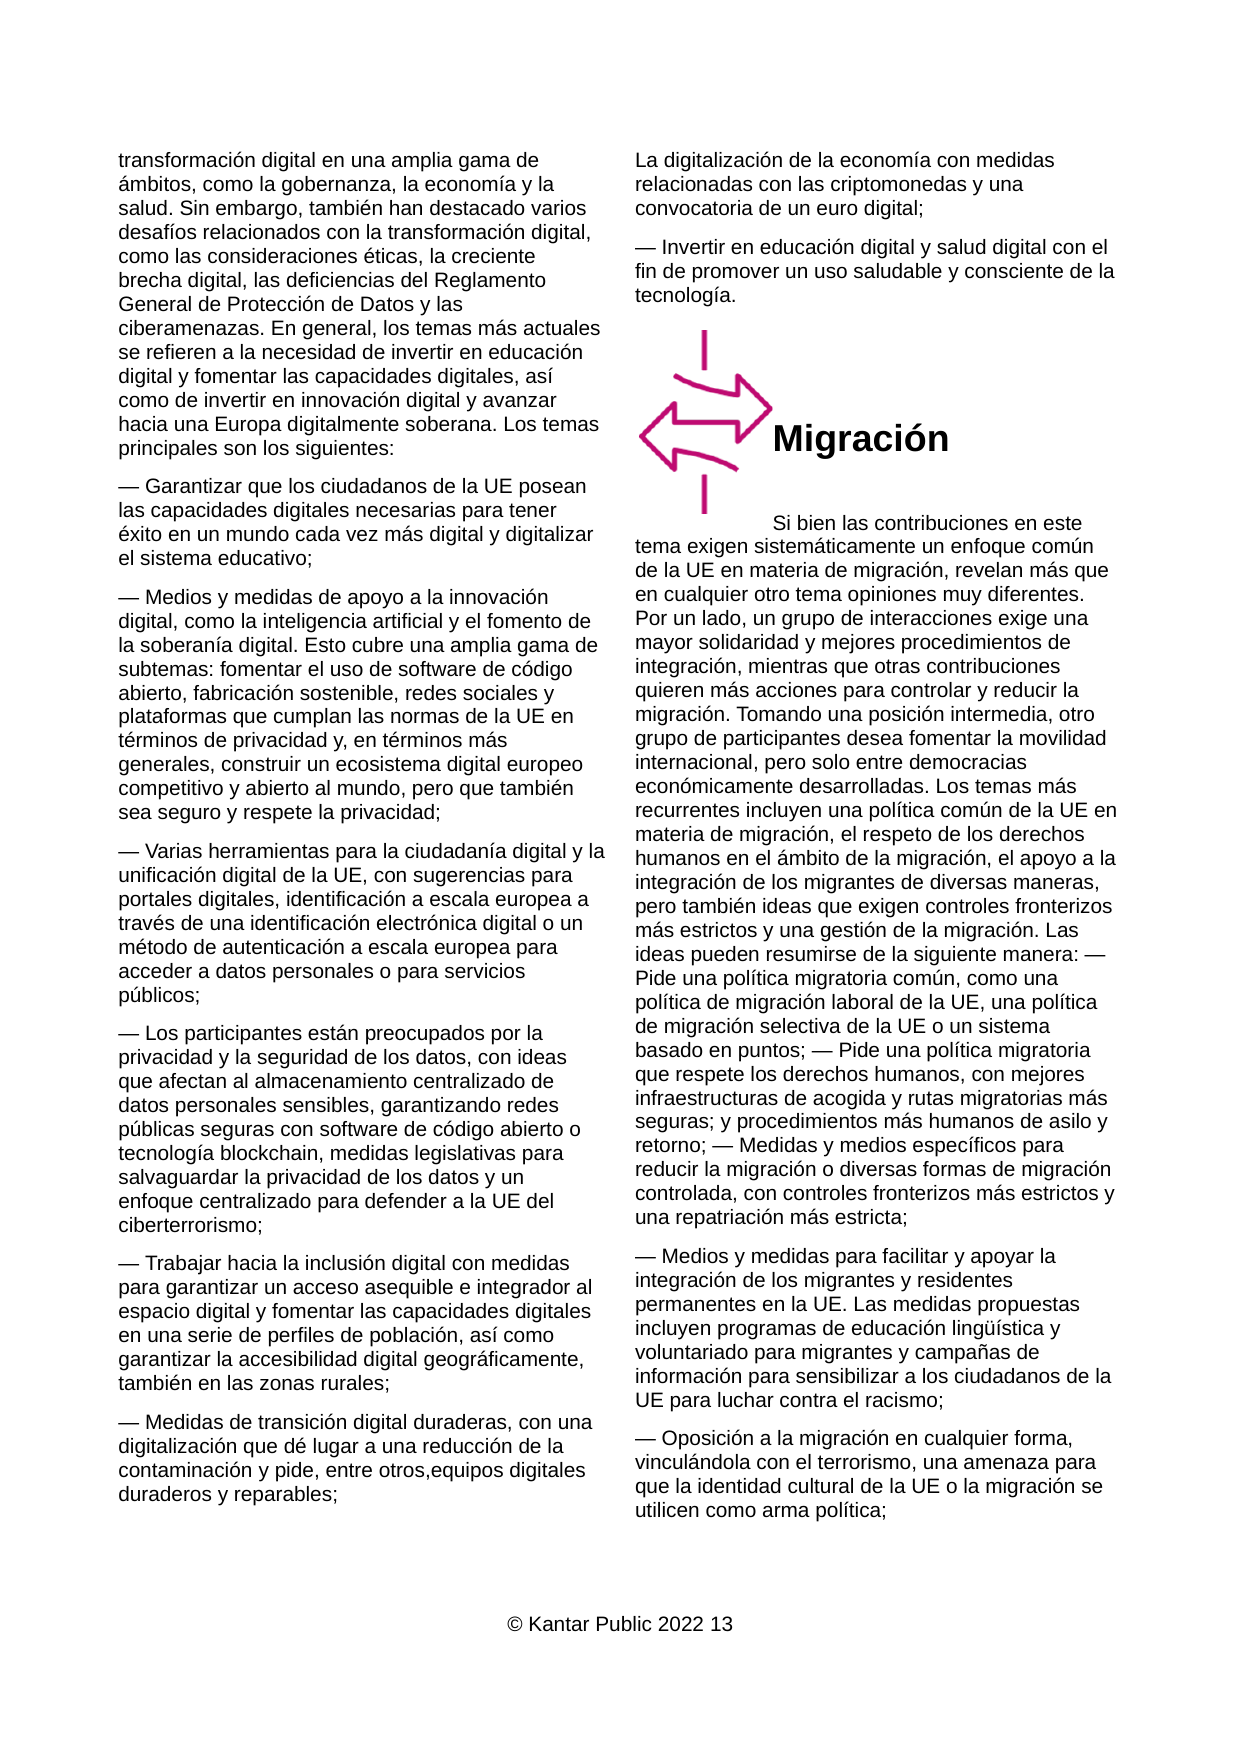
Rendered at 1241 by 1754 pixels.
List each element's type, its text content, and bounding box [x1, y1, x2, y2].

text transformación digital en una amplia gama de ámbitos, como la gobernanza, la economía y la salud. Sin embargo, también han destacado varios desafíos relacionados con la transformación digital, como las consideraciones éticas, la creciente brecha digital, las deficiencias del Reglamento General de Protección de Datos y las ciberamenazas. En general, los temas más actuales se refieren a la necesidad de invertir en educación digital y fomentar las capacidades digitales, así como de invertir en innovación digital y avanzar hacia una Europa digitalmente soberana. Los temas principales son los siguientes: [118, 148, 605, 459]
text — Trabajar hacia la inclusión digital con medidas para garantizar un acceso asequible e integrador al espacio digital y fomentar las capacidades digitales en una serie de perfiles de población, así como garantizar la accesibilidad digital geográficamente, también en las zonas rurales; [118, 1251, 605, 1395]
subtitle Migración [773, 416, 1122, 459]
picture [638, 330, 773, 514]
text Si bien las contribuciones en este tema exigen sistemáticamente un enfoque común de la UE en materia de migración, revelan más que en cualquier otro tema opiniones muy diferentes. Por un lado, un grupo de interacciones exige una mayor solidaridad y mejores procedimientos de integración, mientras que otras contribuciones quieren más acciones para controlar y reducir la migración. Tomando una posición intermedia, otro grupo de participantes desea fomentar la movilidad internacional, pero solo entre democracias económicamente desarrolladas. Los temas más recurrentes incluyen una política común de la UE en materia de migración, el respeto de los derechos humanos en el ámbito de la migración, el apoyo a la integración de los migrantes de diversas maneras, pero también ideas que exigen controles fronterizos más estrictos y una gestión de la migración. Las ideas pueden resumirse de la siguiente manera: — Pide una política migratoria común, como una política de migración laboral de la UE, una política de migración selectiva de la UE o un sistema basado en puntos; — Pide una política migratoria que respete los derechos humanos, con mejores infraestructuras de acogida y rutas migratorias más seguras; y procedimientos más humanos de asilo y retorno; — Medidas y medios específicos para reducir la migración o diversas formas de migración controlada, con controles fronterizos más estrictos y una repatriación más estricta; [635, 510, 1122, 1229]
text La digitalización de la economía con medidas relacionadas con las criptomonedas y una convocatoria de un euro digital; [635, 148, 1122, 220]
text — Garantizar que los ciudadanos de la UE posean las capacidades digitales necesarias para tener éxito en un mundo cada vez más digital y digitalizar el sistema educativo; [118, 474, 605, 570]
text — Los participantes están preocupados por la privacidad y la seguridad de los datos, con ideas que afectan al almacenamiento centralizado de datos personales sensibles, garantizando redes públicas seguras con software de código abierto o tecnología blockchain, medidas legislativas para salvaguardar la privacidad de los datos y un enfoque centralizado para defender a la UE del ciberterrorismo; [118, 1021, 605, 1237]
text — Medios y medidas para facilitar y apoyar la integración de los migrantes y residentes permanentes en la UE. Las medidas propuestas incluyen programas de educación lingüística y voluntariado para migrantes y campañas de información para sensibilizar a los ciudadanos de la UE para luchar contra el racismo; [635, 1244, 1122, 1411]
text — Invertir en educación digital y salud digital con el fin de promover un uso saludable y consciente de la tecnología. [635, 234, 1122, 306]
text — Varias herramientas para la ciudadanía digital y la unificación digital de la UE, con sugerencias para portales digitales, identificación a escala europea a través de una identificación electrónica digital o un método de autenticación a escala europea para acceder a datos personales o para servicios públicos; [118, 839, 605, 1006]
text — Medios y medidas de apoyo a la innovación digital, como la inteligencia artificial y el fomento de la soberanía digital. Esto cubre una amplia gama de subtemas: fomentar el uso de software de código abierto, fabricación sostenible, redes sociales y plataformas que cumplan las normas de la UE en términos de privacidad y, en términos más generales, construir un ecosistema digital europeo competitivo y abierto al mundo, pero que también sea seguro y respete la privacidad; [118, 584, 605, 824]
text — Oposición a la migración en cualquier forma, vinculándola con el terrorismo, una amenaza para que la identidad cultural de la UE o la migración se utilicen como arma política; [635, 1426, 1122, 1522]
text — Medidas de transición digital duraderas, con una digitalización que dé lugar a una reducción de la contaminación y pide, entre otros,equipos digitales duraderos y reparables; [118, 1409, 605, 1505]
